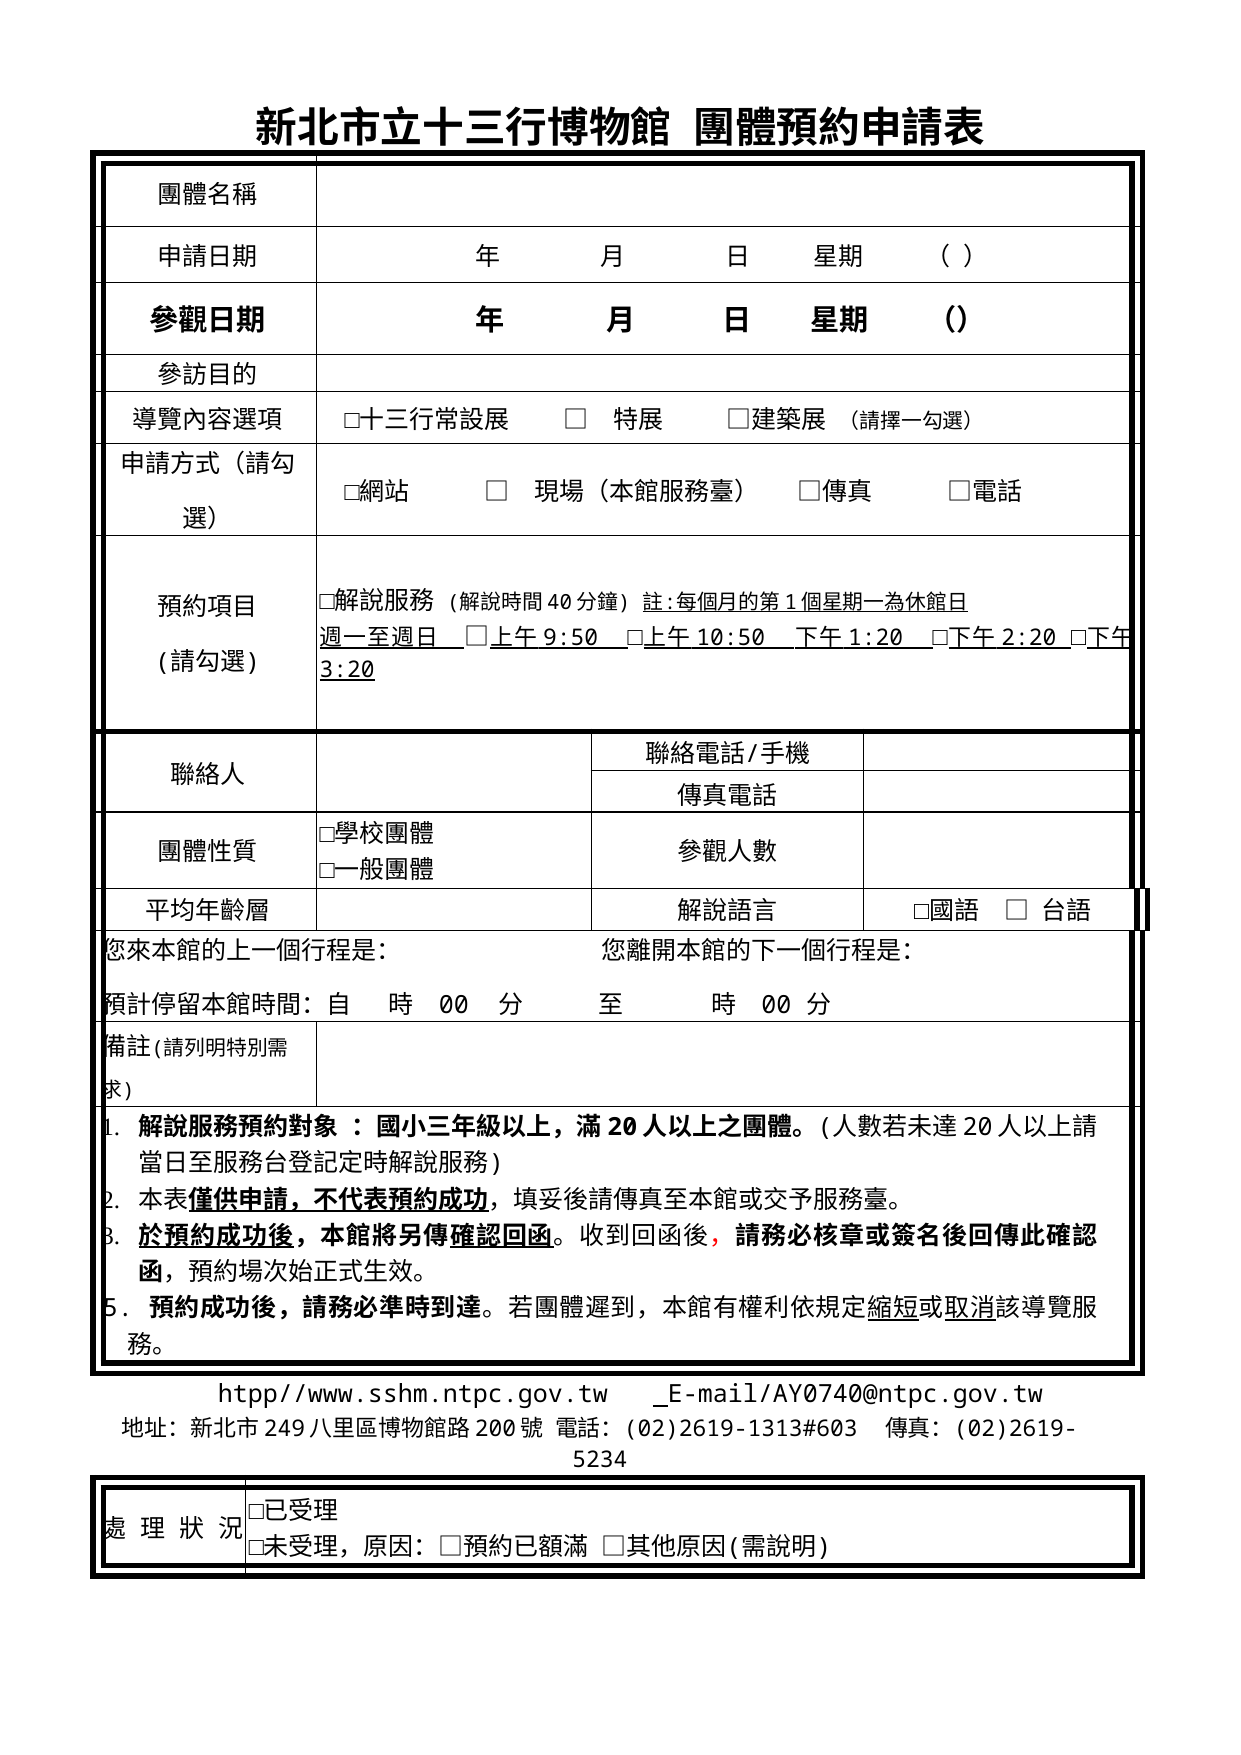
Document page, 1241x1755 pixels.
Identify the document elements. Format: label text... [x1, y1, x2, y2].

table_cell □網站 □ 現場（本館服務臺） □傳真 □電話 [317, 444, 1129, 534]
table_cell [864, 734, 1129, 770]
table_cell □十三行常設展 □ 特展 □建築展 （請擇一勾選） [317, 392, 1129, 443]
table_cell 申請方式（請勾選） [106, 444, 316, 534]
table_cell 解說語言 [592, 889, 863, 929]
table_cell 傳真電話 [592, 771, 863, 811]
table_cell □已受理 □未受理，原因：□預約已額滿 □其他原因(需說明) [246, 1480, 1137, 1563]
table_cell 導覽內容選項 [106, 392, 316, 443]
table_cell □國語 □ 台語 [864, 889, 1134, 929]
table_cell [98, 1360, 1137, 1371]
table_cell [317, 889, 591, 929]
table_cell 團體性質 [106, 813, 316, 887]
table_cell 申請日期 [106, 227, 316, 282]
table_cell 備註(請列明特別需求) [106, 1022, 316, 1106]
table_cell 您來本館的上一個行程是： 您離開本館的下一個行程是： 預計停留本館時間：自 時 00 分 至 時 00 分 [106, 931, 1129, 1021]
table_cell 參訪目的 [106, 355, 316, 391]
table_cell 聯絡電話/手機 [592, 734, 863, 770]
table_cell □學校團體 □一般團體 [317, 813, 591, 887]
table_cell 平均年齡層 [106, 889, 316, 929]
table_cell 年 月 日 星期 （ ） [317, 227, 1129, 282]
text 新北市立十三行博物館 團體預約申請表 [47, 109, 1193, 150]
table_cell 參觀日期 [106, 283, 316, 354]
table_header 團體名稱 [98, 156, 316, 226]
table_cell htpp//www.sshm.ntpc.gov.tw E-mail/AY0740@ntpc.gov.tw 地址：新北市249八里區博物館路200號 電話：(02)2619-1313#603 傳真：(02)2619-5234 [98, 1376, 1137, 1475]
table_cell [317, 355, 1129, 391]
table_header [317, 156, 1137, 226]
table_header [317, 166, 1129, 226]
table_cell 處理狀況 [98, 1480, 245, 1563]
table_cell 年 月 日 星期 （） [317, 283, 1129, 354]
table_cell 解說服務預約對象 ：國小三年級以上，滿20人以上之團體。(人數若未達20人以上請當日至服務台登記定時解說服務) 本表僅供申請，不代表預約成功，填妥後請傳真至本館或交予服務臺。 於預約成功後，本館將另傳確認回函。收到回函後，請務必核章或簽名後回傳此確認函，預約場次始正式生效。 5. 預約成功後，請務必準時到達。若團體遲到，本館有權利依規定縮短或取消該導覽服務。 [106, 1107, 1129, 1360]
table_cell 預約項目 (請勾選) [106, 536, 316, 728]
table_cell □解說服務 (解說時間40分鐘) 註:每個月的第1個星期一為休館日 週一至週日 □上午9:50 □上午10:50 下午1:20 □下午2:20 □下午3:20 [317, 536, 1129, 728]
table_cell [864, 813, 1129, 887]
table_cell [317, 734, 591, 811]
table_cell [864, 771, 1129, 811]
table_cell [317, 1022, 1129, 1106]
table_cell 聯絡人 [106, 734, 316, 811]
table_cell 參觀人數 [592, 813, 863, 887]
